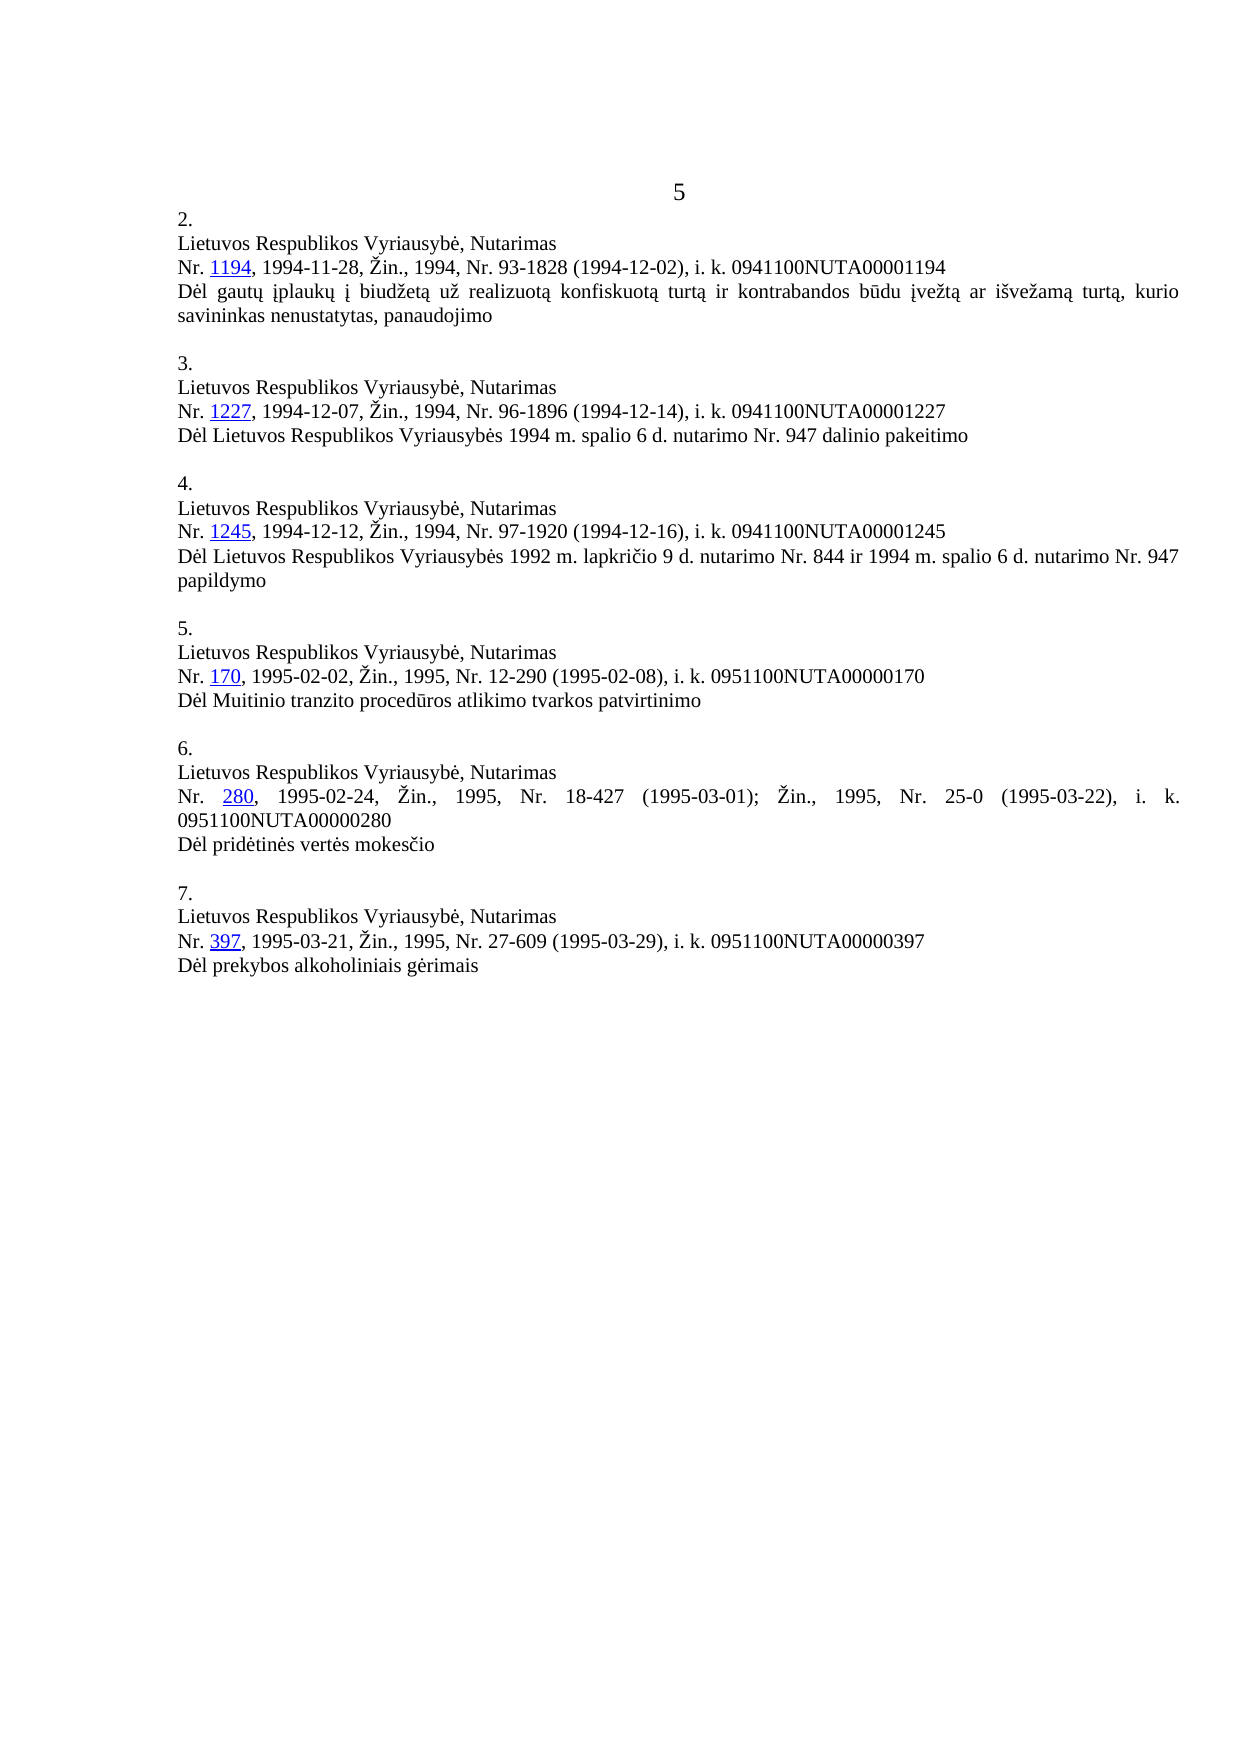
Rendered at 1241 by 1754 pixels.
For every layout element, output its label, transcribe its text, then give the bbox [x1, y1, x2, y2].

text Dėl Lietuvos Respublikos Vyriausybės 1992 m. lapkričio 9 d. nutarimo Nr. 844 ir 1994 m. spalio 6 d. nutarimo Nr. 947 papildymo [177, 543, 1181, 592]
text Nr. 280, 1995-02-24, Žin., 1995, Nr. 18-427 (1995-03-01); Žin., 1995, Nr. 25-0 (1995-03-22), i. k. 0951100NUTA00000280 [177, 784, 1181, 832]
text Dėl pridėtinės vertės mokesčio [177, 832, 1181, 856]
text Nr. 1227, 1994-12-07, Žin., 1994, Nr. 96-1896 (1994-12-14), i. k. 0941100NUTA00001227 [177, 399, 1181, 423]
text Dėl Lietuvos Respublikos Vyriausybės 1994 m. spalio 6 d. nutarimo Nr. 947 dalinio pakeitimo [177, 423, 1181, 447]
text Lietuvos Respublikos Vyriausybė, Nutarimas [177, 375, 1181, 399]
text 5. [177, 616, 1181, 640]
text Nr. 1245, 1994-12-12, Žin., 1994, Nr. 97-1920 (1994-12-16), i. k. 0941100NUTA00001245 [177, 519, 1181, 543]
text Nr. 170, 1995-02-02, Žin., 1995, Nr. 12-290 (1995-02-08), i. k. 0951100NUTA00000170 [177, 664, 1181, 688]
text Nr. 397, 1995-03-21, Žin., 1995, Nr. 27-609 (1995-03-29), i. k. 0951100NUTA00000397 [177, 928, 1181, 953]
text Lietuvos Respublikos Vyriausybė, Nutarimas [177, 640, 1181, 664]
text Dėl gautų įplaukų į biudžetą už realizuotą konfiskuotą turtą ir kontrabandos būdu įvežtą ar išvežamą turtą, kurio savininkas nenustatytas, panaudojimo [177, 279, 1181, 327]
text Nr. 1194, 1994-11-28, Žin., 1994, Nr. 93-1828 (1994-12-02), i. k. 0941100NUTA00001194 [177, 255, 1181, 279]
text Lietuvos Respublikos Vyriausybė, Nutarimas [177, 760, 1181, 784]
text 2. [177, 207, 1181, 231]
text Dėl prekybos alkoholiniais gėrimais [177, 953, 1181, 977]
text Lietuvos Respublikos Vyriausybė, Nutarimas [177, 495, 1181, 519]
text Dėl Muitinio tranzito procedūros atlikimo tvarkos patvirtinimo [177, 688, 1181, 712]
text 4. [177, 471, 1181, 495]
text Lietuvos Respublikos Vyriausybė, Nutarimas [177, 231, 1181, 255]
text Lietuvos Respublikos Vyriausybė, Nutarimas [177, 904, 1181, 928]
text 6. [177, 736, 1181, 760]
text 3. [177, 351, 1181, 375]
text 7. [177, 880, 1181, 904]
